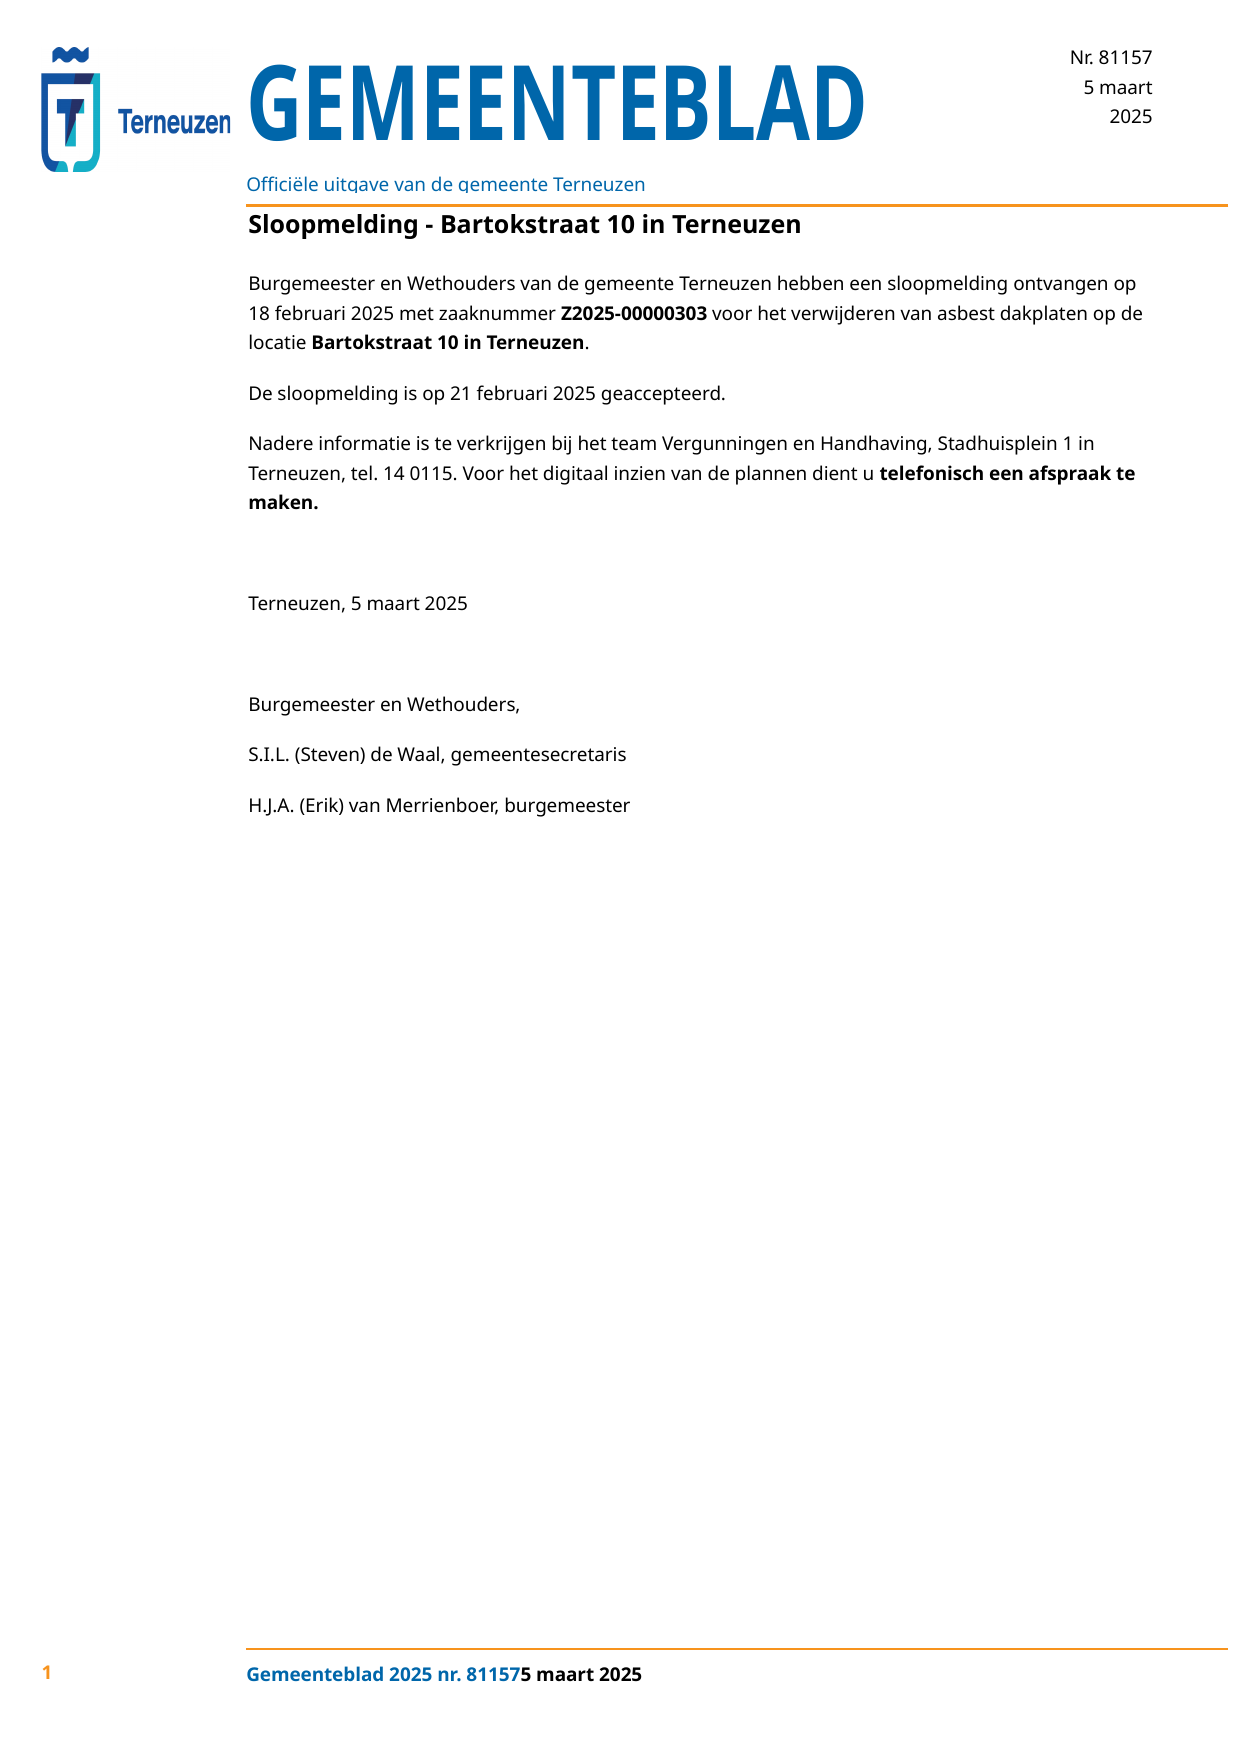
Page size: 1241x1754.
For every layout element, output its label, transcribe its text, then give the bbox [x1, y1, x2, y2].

text Terneuzen, 5 maart 2025 [248, 590, 1152, 616]
text Nadere informatie is te verkrijgen bij het team Vergunningen en Handhaving, Stadhuisplein 1 in Terneuzen, tel. 14 0115. Voor het digitaal inzien van de plannen dient u telefonisch een afspraak te maken. [248, 430, 1152, 515]
text Burgemeester en Wethouders van de gemeente Terneuzen hebben een sloopmelding ontvangen op 18 februari 2025 met zaaknummer Z2025-00000303 voor het verwijderen van asbest dakplaten op de locatie Bartokstraat 10 in Terneuzen. [248, 270, 1152, 355]
text Burgemeester en Wethouders, [248, 691, 1152, 717]
text Sloopmelding - Bartokstraat 10 in Terneuzen [248, 207, 1152, 241]
text De sloopmelding is op 21 februari 2025 geaccepteerd. [248, 380, 1152, 406]
text S.I.L. (Steven) de Waal, gemeentesecretaris [248, 742, 1152, 767]
text H.J.A. (Erik) van Merrienboer, burgemeester [248, 792, 1152, 818]
picture [41, 47, 231, 172]
